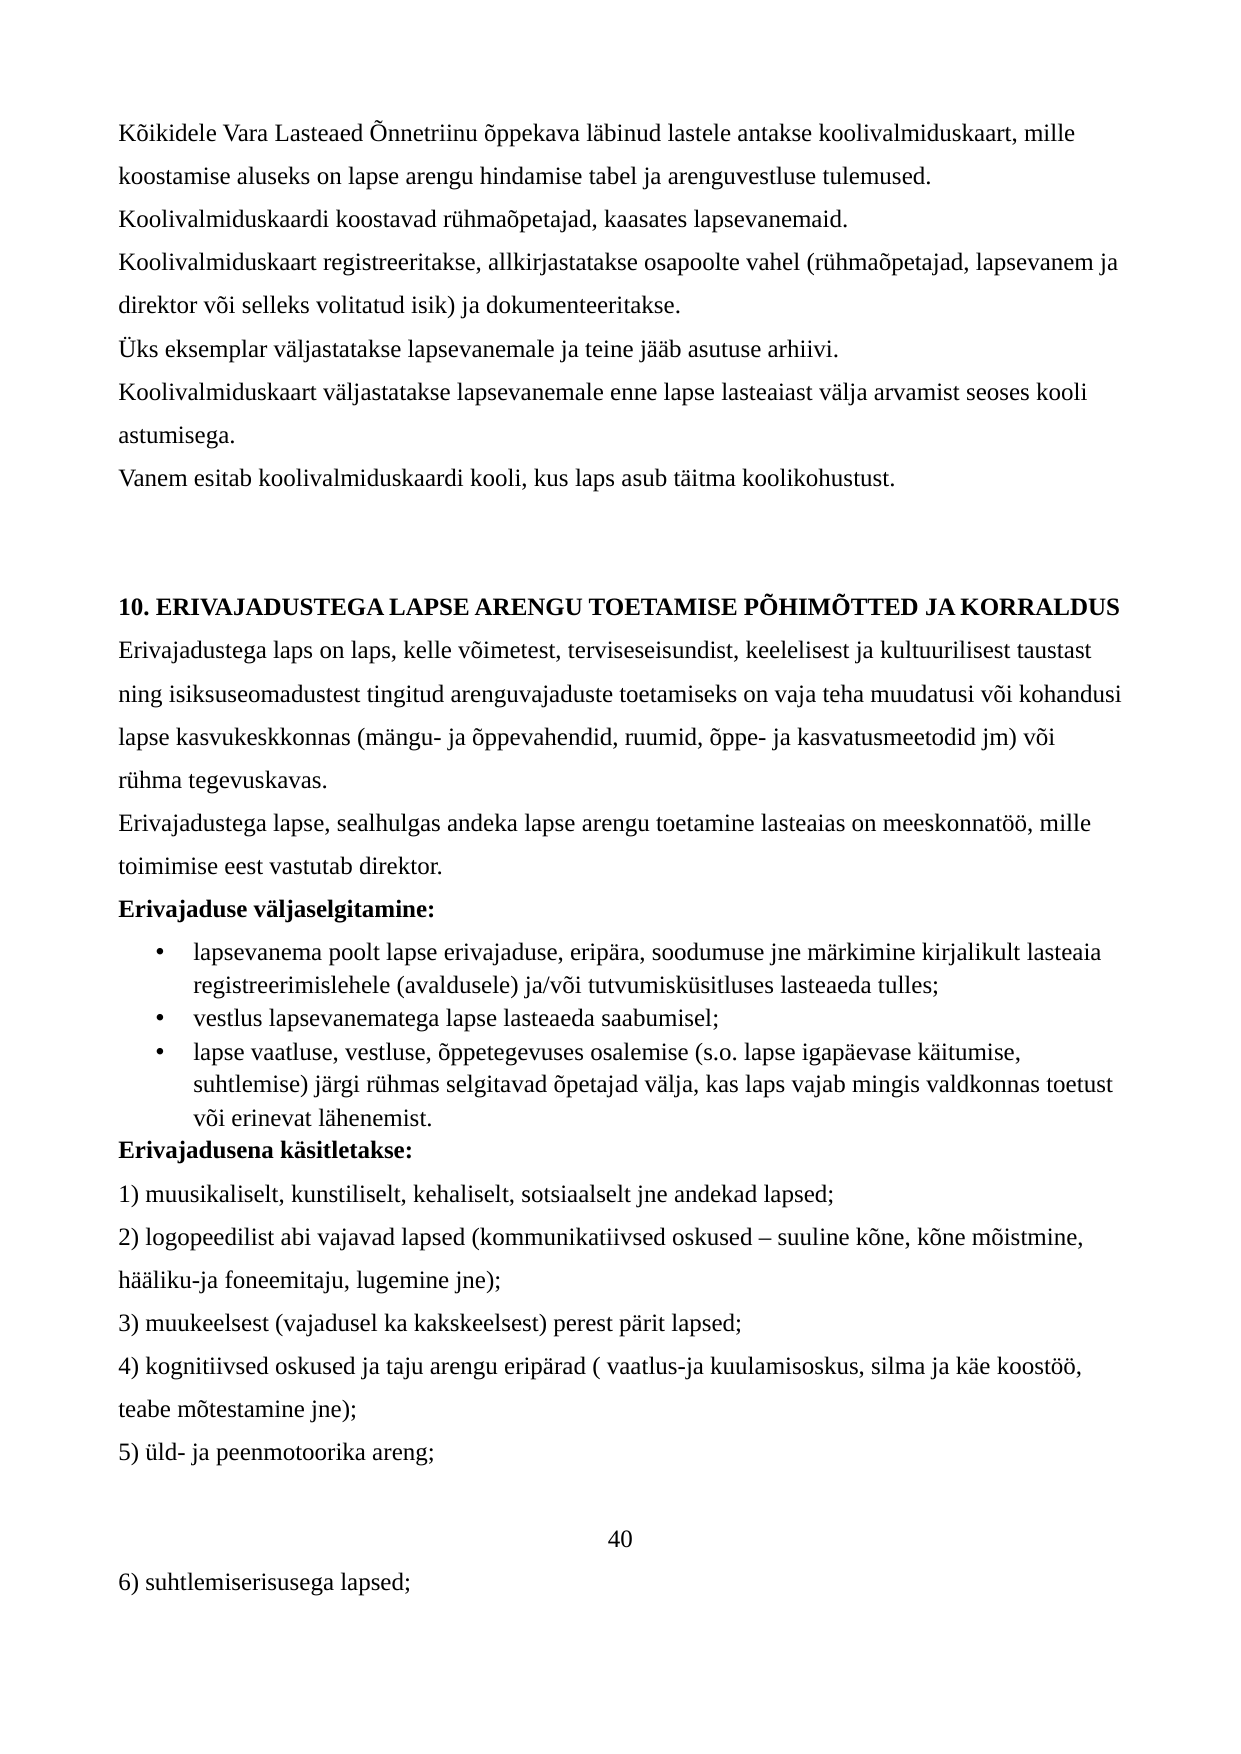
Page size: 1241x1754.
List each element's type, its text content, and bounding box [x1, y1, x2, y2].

text Vanem esitab koolivalmiduskaardi kooli, kus laps asub täitma koolikohustust. [118, 463, 1122, 492]
text 3) muukeelsest (vajadusel ka kakskeelsest) perest pärit lapsed; [118, 1308, 1122, 1337]
text 4) kognitiivsed oskused ja taju arengu eripärad ( vaatlus-ja kuulamisoskus, silma ja käe koostöö, teabe mõtestamine jne); [118, 1351, 1122, 1423]
text 6) suhtlemiserisusega lapsed; [118, 1567, 1122, 1596]
text Kõikidele Vara Lasteaed Õnnetriinu õppekava läbinud lastele antakse koolivalmiduskaart, mille koostamise aluseks on lapse arengu hindamise tabel ja arenguvestluse tulemused. Koolivalmiduskaardi koostavad rühmaõpetajad, kaasates lapsevanemaid. [118, 118, 1122, 233]
list vestlus lapsevanematega lapse lasteaeda saabumisel; [156, 1003, 1122, 1032]
text Erivajadustega laps on laps, kelle võimetest, terviseseisundist, keelelisest ja kultuurilisest taustast ning isiksuseomadustest tingitud arenguvajaduste toetamiseks on vaja teha muudatusi või kohandusi lapse kasvukeskkonnas (mängu- ja õppevahendid, ruumid, õppe- ja kasvatusmeetodid jm) või rühma tegevuskavas. [118, 636, 1122, 794]
list lapsevanema poolt lapse erivajaduse, eripära, soodumuse jne märkimine kirjalikult lasteaia registreerimislehele (avaldusele) ja/või tutvumisküsitluses lasteaeda tulles; [156, 937, 1122, 999]
text Koolivalmiduskaart väljastatakse lapsevanemale enne lapse lasteaiast välja arvamist seoses kooli astumisega. [118, 377, 1122, 449]
text Koolivalmiduskaart registreeritakse, allkirjastatakse osapoolte vahel (rühmaõpetajad, lapsevanem ja direktor või selleks volitatud isik) ja dokumenteeritakse. [118, 247, 1122, 319]
text Üks eksemplar väljastatakse lapsevanemale ja teine jääb asutuse arhiivi. [118, 334, 1122, 362]
text 1) muusikaliselt, kunstiliselt, kehaliselt, sotsiaalselt jne andekad lapsed; [118, 1179, 1122, 1207]
text 38 [118, 1524, 1122, 1552]
list lapse vaatluse, vestluse, õppetegevuses osalemise (s.o. lapse igapäevase käitumise, suhtlemise) järgi rühmas selgitavad õpetajad välja, kas laps vajab mingis valdkonnas toetust või erinevat lähenemist. [156, 1037, 1122, 1131]
text 10. ERIVAJADUSTEGA LAPSE ARENGU TOETAMISE PÕHIMÕTTED JA KORRALDUS [118, 592, 1122, 621]
text 5) üld- ja peenmotoorika areng; [118, 1437, 1122, 1466]
text Erivajadustega lapse, sealhulgas andeka lapse arengu toetamine lasteaias on meeskonnatöö, mille toimimise eest vastutab direktor. Erivajaduse väljaselgitamine: [118, 808, 1122, 923]
text Erivajadusena käsitletakse: [118, 1136, 1122, 1164]
text 2) logopeedilist abi vajavad lapsed (kommunikatiivsed oskused – suuline kõne, kõne mõistmine, hääliku-ja foneemitaju, lugemine jne); [118, 1222, 1122, 1294]
